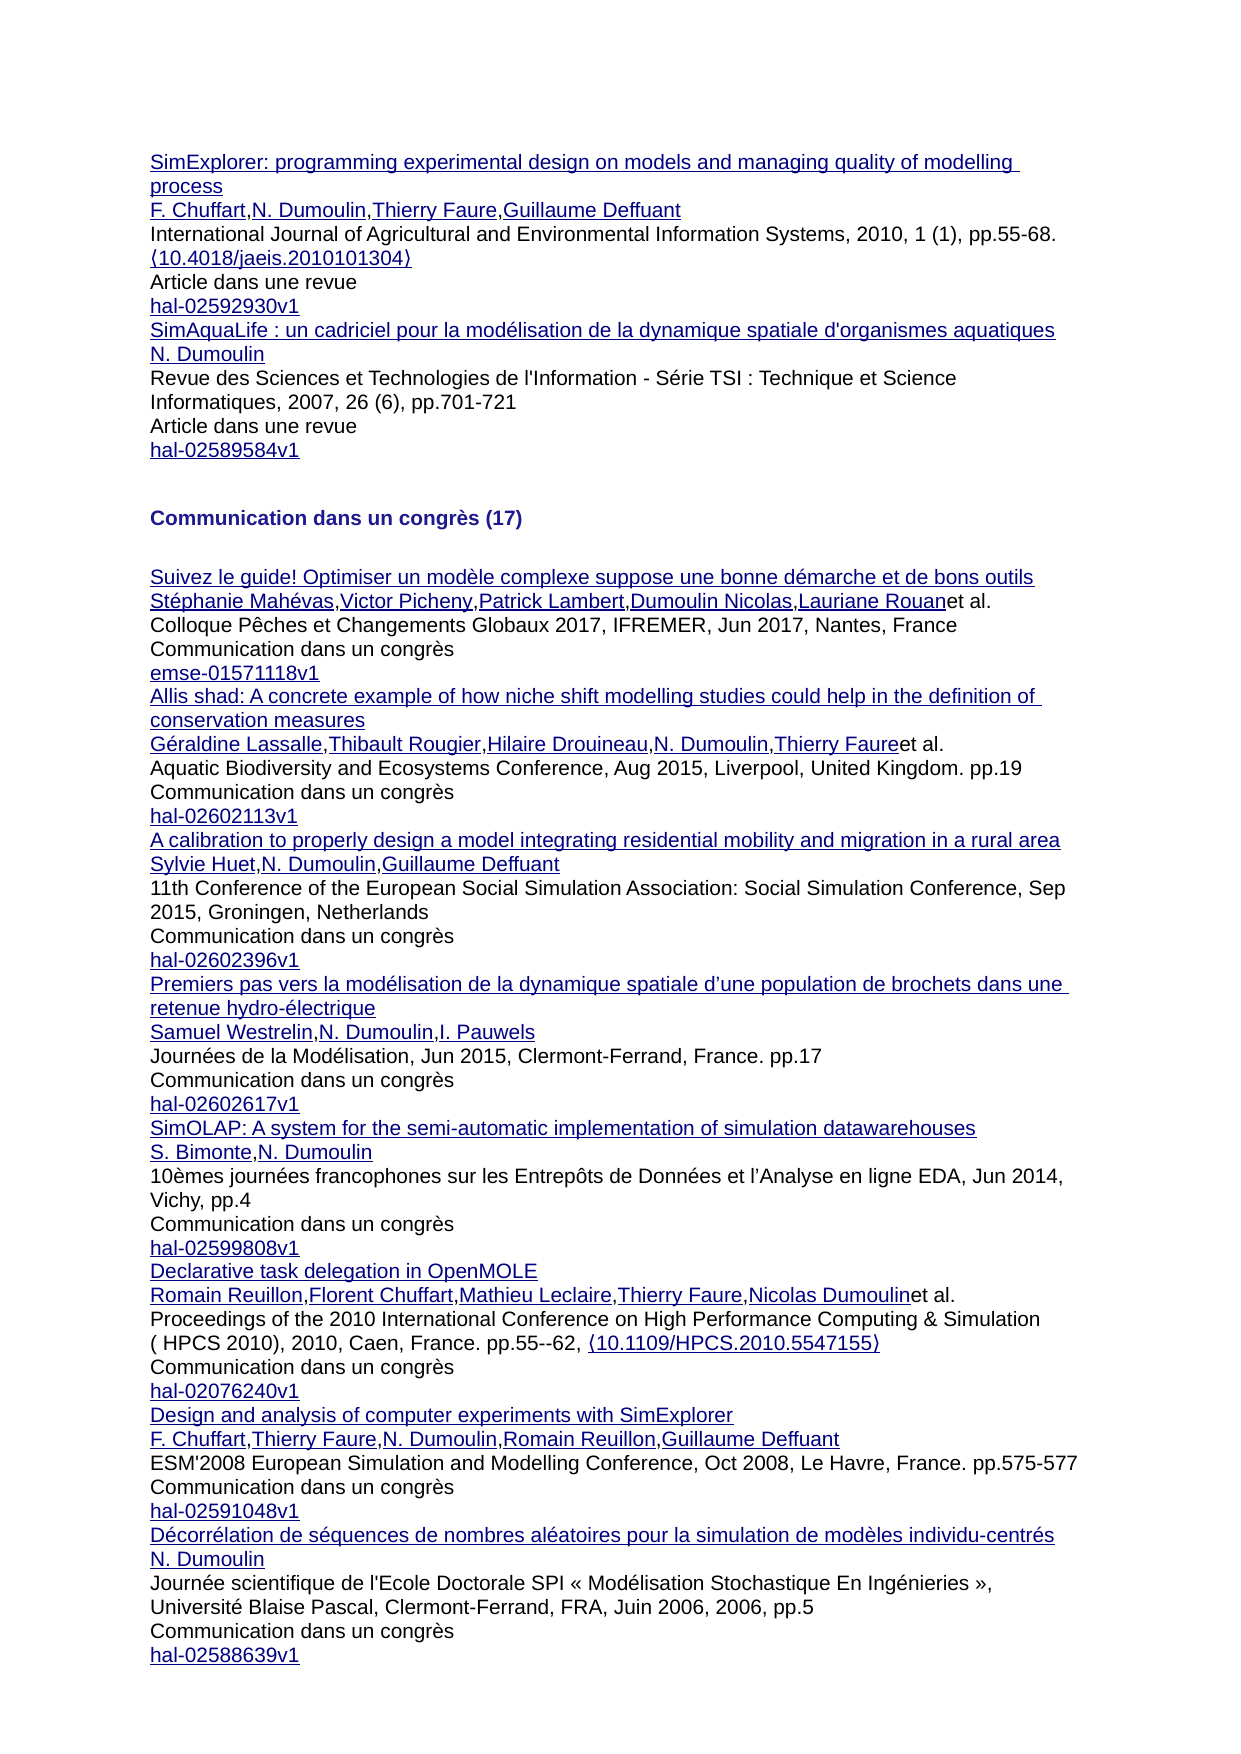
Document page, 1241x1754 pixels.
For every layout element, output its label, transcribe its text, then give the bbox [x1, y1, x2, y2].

table_cell SimAquaLife : un cadriciel pour la modélisation de la dynamique spatiale d'organismes aquatiques N. Dumoulin Revue des Sciences et Technologies de l'Information - Série TSI : Technique et Science Informatiques, 2007, 26 (6), pp.701-721 Article dans une revue hal-02589584v1 [150, 318, 1090, 461]
table_cell Décorrélation de séquences de nombres aléatoires pour la simulation de modèles individu-centrés N. Dumoulin Journée scientifique de l'Ecole Doctorale SPI « Modélisation Stochastique En Ingénieries », Université Blaise Pascal, Clermont-Ferrand, FRA, Juin 2006, 2006, pp.5 Communication dans un congrès hal-02588639v1 [150, 1523, 1090, 1667]
table_cell Allis shad: A concrete example of how niche shift modelling studies could help in the definition of conservation measures Géraldine Lassalle,Thibault Rougier,Hilaire Drouineau,N. Dumoulin,Thierry Faureet al. Aquatic Biodiversity and Ecosystems Conference, Aug 2015, Liverpool, United Kingdom. pp.19 Communication dans un congrès hal-02602113v1 [150, 684, 1090, 828]
table_cell SimOLAP: A system for the semi-automatic implementation of simulation datawarehouses S. Bimonte,N. Dumoulin 10èmes journées francophones sur les Entrepôts de Données et l’Analyse en ligne EDA, Jun 2014, Vichy, pp.4 Communication dans un congrès hal-02599808v1 [150, 1116, 1090, 1259]
table_header Suivez le guide! Optimiser un modèle complexe suppose une bonne démarche et de bons outils Stéphanie Mahévas,Victor Picheny,Patrick Lambert,Dumoulin Nicolas,Lauriane Rouanet al. Colloque Pêches et Changements Globaux 2017, IFREMER, Jun 2017, Nantes, France Communication dans un congrès emse-01571118v1 [150, 565, 1090, 684]
table_cell Design and analysis of computer experiments with SimExplorer F. Chuffart,Thierry Faure,N. Dumoulin,Romain Reuillon,Guillaume Deffuant ESM'2008 European Simulation and Modelling Conference, Oct 2008, Le Havre, France. pp.575-577 Communication dans un congrès hal-02591048v1 [150, 1403, 1090, 1523]
table_cell A calibration to properly design a model integrating residential mobility and migration in a rural area Sylvie Huet,N. Dumoulin,Guillaume Deffuant 11th Conference of the European Social Simulation Association: Social Simulation Conference, Sep 2015, Groningen, Netherlands Communication dans un congrès hal-02602396v1 [150, 828, 1090, 972]
table_cell Premiers pas vers la modélisation de la dynamique spatiale d’une population de brochets dans une retenue hydro-électrique Samuel Westrelin,N. Dumoulin,I. Pauwels Journées de la Modélisation, Jun 2015, Clermont-Ferrand, France. pp.17 Communication dans un congrès hal-02602617v1 [150, 972, 1090, 1116]
subtitle Communication dans un congrès (17) [150, 506, 1090, 530]
table_cell Declarative task delegation in OpenMOLE Romain Reuillon,Florent Chuffart,Mathieu Leclaire,Thierry Faure,Nicolas Dumoulinet al. Proceedings of the 2010 International Conference on High Performance Computing & Simulation ( HPCS 2010), 2010, Caen, France. pp.55--62, ⟨10.1109/HPCS.2010.5547155⟩ Communication dans un congrès hal-02076240v1 [150, 1259, 1090, 1403]
table_cell SimExplorer: programming experimental design on models and managing quality of modelling process F. Chuffart,N. Dumoulin,Thierry Faure,Guillaume Deffuant International Journal of Agricultural and Environmental Information Systems, 2010, 1 (1), pp.55-68. ⟨10.4018/jaeis.2010101304⟩ Article dans une revue hal-02592930v1 [150, 150, 1090, 318]
